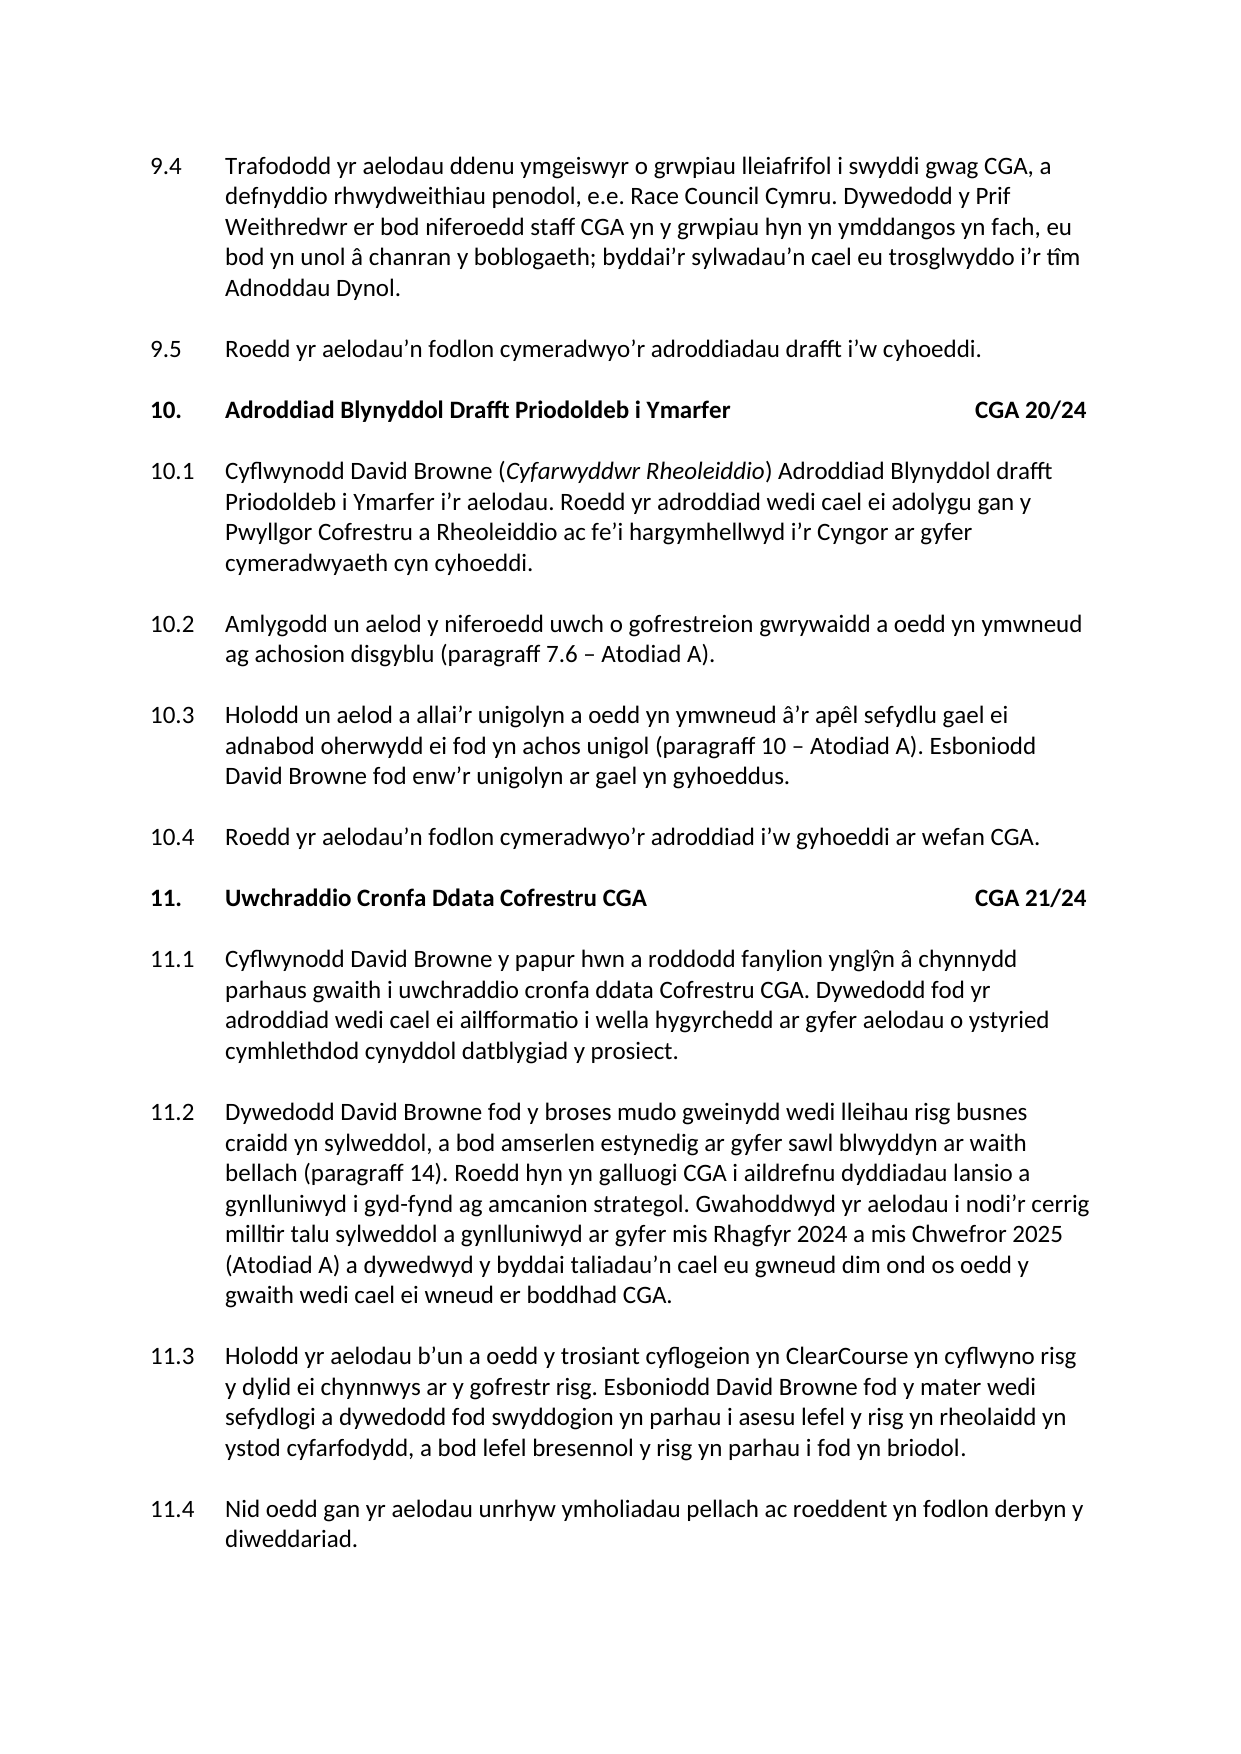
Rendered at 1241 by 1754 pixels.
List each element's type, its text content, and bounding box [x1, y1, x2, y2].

text 10.1 Cyflwynodd David Browne (Cyfarwyddwr Rheoleiddio) Adroddiad Blynyddol drafft Priodoldeb i Ymarfer i’r aelodau. Roedd yr adroddiad wedi cael ei adolygu gan y Pwyllgor Cofrestru a Rheoleiddio ac fe’i hargymhellwyd i’r Cyngor ar gyfer cymeradwyaeth cyn cyhoeddi. [150, 455, 1090, 577]
text 10.2 Amlygodd un aelod y niferoedd uwch o gofrestreion gwrywaidd a oedd yn ymwneud ag achosion disgyblu (paragraff 7.6 – Atodiad A). [150, 608, 1090, 669]
text 11.4 Nid oedd gan yr aelodau unrhyw ymholiadau pellach ac roeddent yn fodlon derbyn y diweddariad. [150, 1493, 1090, 1554]
text 10. Adroddiad Blynyddol Drafft Priodoldeb i Ymarfer CGA 20/24 [150, 394, 1090, 425]
text 11.3 Holodd yr aelodau b’un a oedd y trosiant cyflogeion yn ClearCourse yn cyflwyno risg y dylid ei chynnwys ar y gofrestr risg. Esboniodd David Browne fod y mater wedi sefydlogi a dywedodd fod swyddogion yn parhau i asesu lefel y risg yn rheolaidd yn ystod cyfarfodydd, a bod lefel bresennol y risg yn parhau i fod yn briodol. [150, 1340, 1090, 1462]
text 9.4 Trafododd yr aelodau ddenu ymgeiswyr o grwpiau lleiafrifol i swyddi gwag CGA, a defnyddio rhwydweithiau penodol, e.e. Race Council Cymru. Dywedodd y Prif Weithredwr er bod niferoedd staff CGA yn y grwpiau hyn yn ymddangos yn fach, eu bod yn unol â chanran y boblogaeth; byddai’r sylwadau’n cael eu trosglwyddo i’r tîm Adnoddau Dynol. [150, 150, 1090, 303]
text 9.5 Roedd yr aelodau’n fodlon cymeradwyo’r adroddiadau drafft i’w cyhoeddi. [150, 333, 1090, 364]
text 11.2 Dywedodd David Browne fod y broses mudo gweinydd wedi lleihau risg busnes craidd yn sylweddol, a bod amserlen estynedig ar gyfer sawl blwyddyn ar waith bellach (paragraff 14). Roedd hyn yn galluogi CGA i aildrefnu dyddiadau lansio a gynlluniwyd i gyd-fynd ag amcanion strategol. Gwahoddwyd yr aelodau i nodi’r cerrig milltir talu sylweddol a gynlluniwyd ar gyfer mis Rhagfyr 2024 a mis Chwefror 2025 (Atodiad A) a dywedwyd y byddai taliadau’n cael eu gwneud dim ond os oedd y gwaith wedi cael ei wneud er boddhad CGA. [150, 1096, 1090, 1310]
text 10.4 Roedd yr aelodau’n fodlon cymeradwyo’r adroddiad i’w gyhoeddi ar wefan CGA. [150, 821, 1090, 852]
text 11. Uwchraddio Cronfa Ddata Cofrestru CGA CGA 21/24 [150, 882, 1090, 913]
text 11.1 Cyflwynodd David Browne y papur hwn a roddodd fanylion ynglŷn â chynnydd parhaus gwaith i uwchraddio cronfa ddata Cofrestru CGA. Dywedodd fod yr adroddiad wedi cael ei ailfformatio i wella hygyrchedd ar gyfer aelodau o ystyried cymhlethdod cynyddol datblygiad y prosiect. [150, 943, 1090, 1066]
text 10.3 Holodd un aelod a allai’r unigolyn a oedd yn ymwneud â’r apêl sefydlu gael ei adnabod oherwydd ei fod yn achos unigol (paragraff 10 – Atodiad A). Esboniodd David Browne fod enw’r unigolyn ar gael yn gyhoeddus. [150, 699, 1090, 791]
